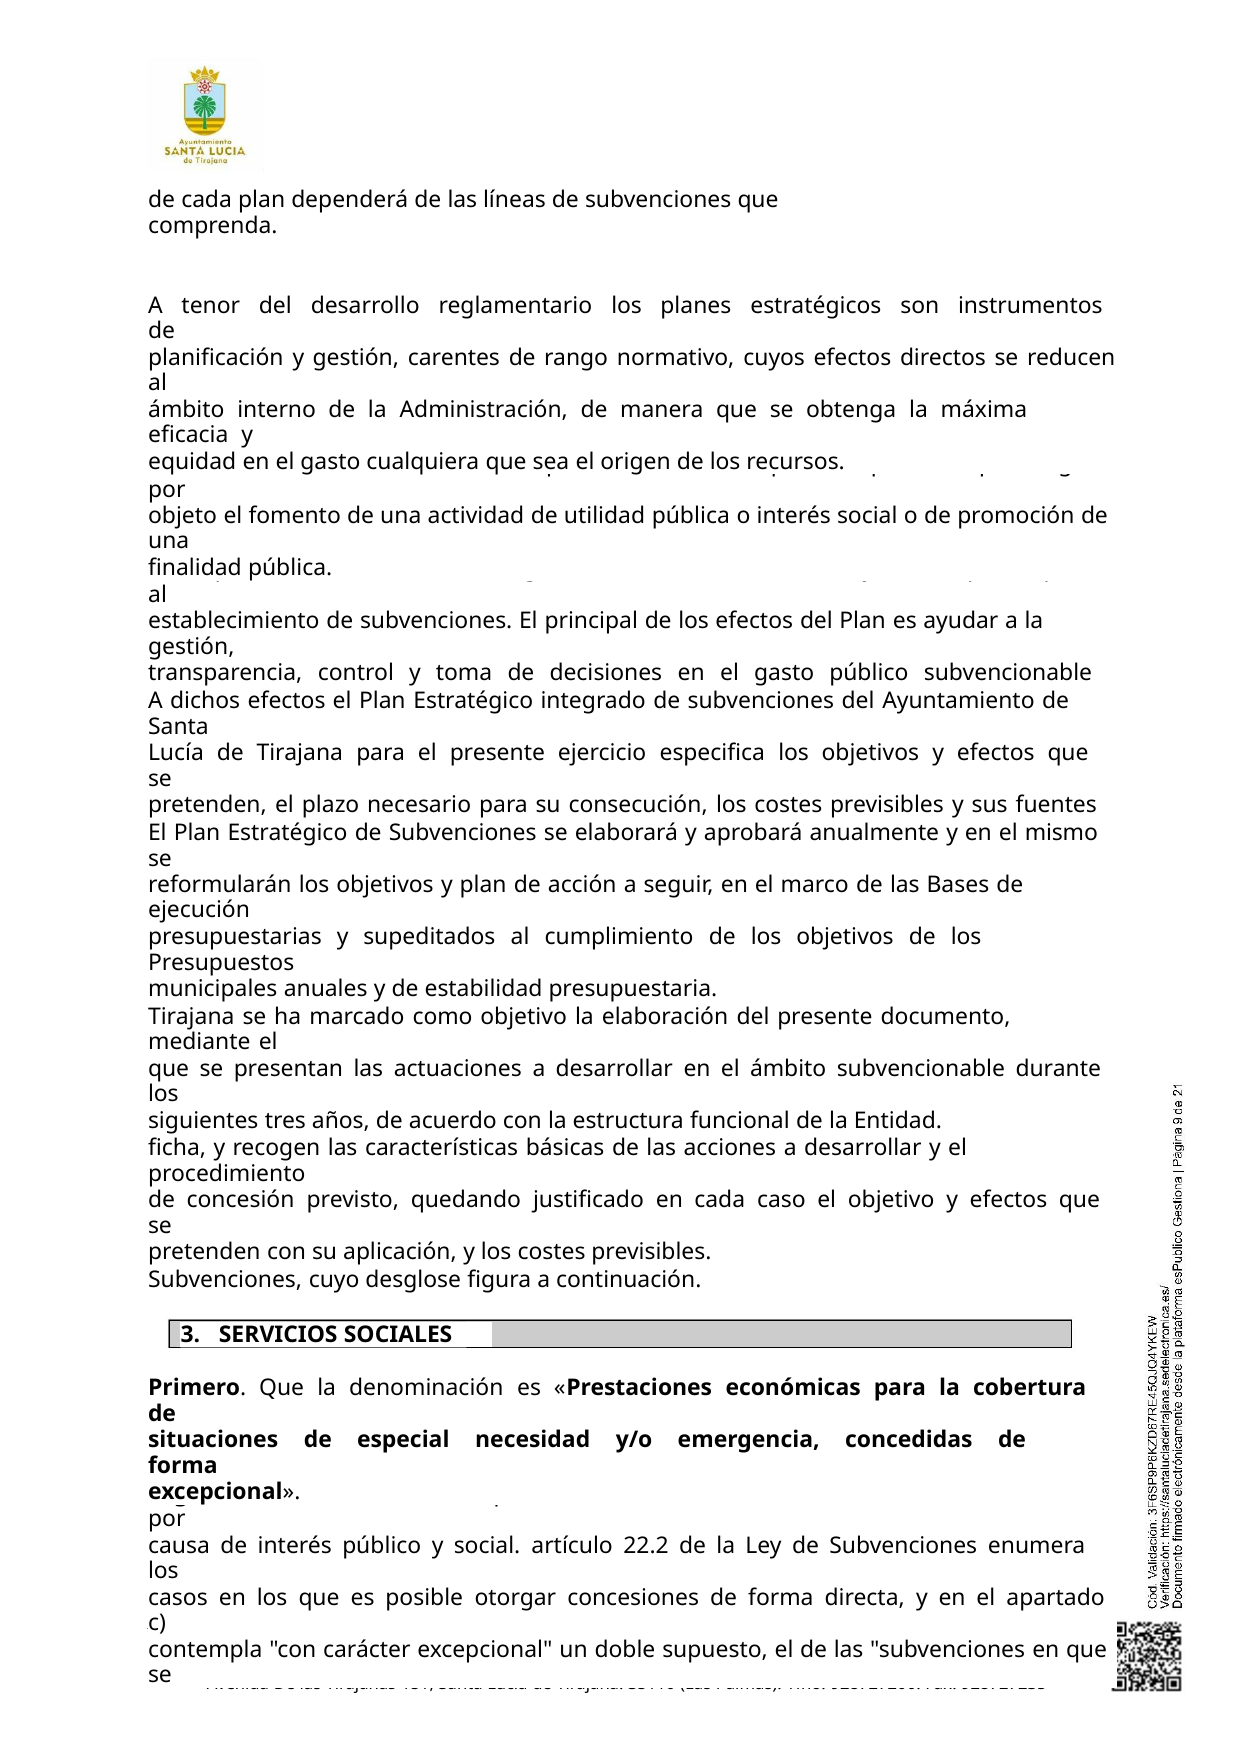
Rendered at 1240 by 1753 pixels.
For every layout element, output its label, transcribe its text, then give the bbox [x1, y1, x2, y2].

text ficha, y recogen las características básicas de las acciones a desarrollar y el procedimiento [148, 1135, 1117, 1187]
text objeto el fomento de una actividad de utilidad pública o interés social o de promoción de una [148, 503, 1116, 554]
text Subvenciones, cuyo desglose figura a continuación. [148, 1267, 1116, 1293]
text equidad en el gasto cualquiera que sea el origen de los recursos. [148, 449, 1117, 474]
text reformularán los objetivos y plan de acción a seguir, en el marco de las Bases de ejecución [148, 872, 1117, 923]
text planificación y gestión, carentes de rango normativo, cuyos efectos directos se reducen al [148, 345, 1117, 396]
text Lucía de Tirajana para el presente ejercicio especifica los objetivos y efectos que se [148, 740, 1117, 791]
text ámbito interno de la Administración, de manera que se obtenga la máxima eficacia y [148, 397, 1117, 448]
text de cada plan dependerá de las líneas de subvenciones que comprenda. [148, 187, 905, 239]
text contempla "con carácter excepcional" un doble supuesto, el de las "subvenciones en que se [148, 1637, 1117, 1688]
text 3. SERVICIOS SOCIALES [180, 1322, 492, 1347]
text transparencia, control y toma de decisiones en el gasto público subvencionable del [148, 660, 1117, 688]
text A tenor del desarrollo reglamentario los planes estratégicos son instrumentos de [148, 293, 1117, 344]
text A dichos efectos el Plan Estratégico integrado de subvenciones del Ayuntamiento de Santa [148, 688, 1117, 739]
text presupuestarias y supeditados al cumplimiento de los objetivos de los Presupuestos [148, 924, 1117, 975]
text situaciones de especial necesidad y/o emergencia, concedidas de forma [148, 1427, 1117, 1479]
text causa de interés público y social. artículo 22.2 de la Ley de Subvenciones enumera los [148, 1533, 1117, 1584]
text establecimiento de subvenciones. El principal de los efectos del Plan es ayudar a la gestión, [148, 608, 1117, 659]
text pretenden, el plazo necesario para su consecución, los costes previsibles y sus fuentes de [148, 792, 1117, 820]
text Primero. Que la denominación es «Prestaciones económicas para la cobertura de [148, 1375, 1117, 1427]
text que se presentan las actuaciones a desarrollar en el ámbito subvencionable durante los [148, 1056, 1117, 1107]
text La disponibilidad del Plan Estratégico de Subvenciones constituye un requisito previo al [148, 556, 1117, 608]
text En definitiva, son instrumentos de planificación de las políticas públicas que tengan por [148, 474, 1116, 502]
text siguientes tres años, de acuerdo con la estructura funcional de la Entidad. [148, 1108, 1117, 1133]
text El Plan Estratégico de Subvenciones se elaborará y aprobará anualmente y en el mismo se [148, 820, 1117, 871]
text finalidad pública. [148, 555, 1116, 581]
text Avenida De las Tirajanas 151, Santa Lucía de Tirajana. 35110 (Las Palmas). Tfno. 928727200. Fax: 928727235 [587, 1688, 1058, 1693]
text excepcional». [148, 1479, 1117, 1505]
text pretenden con su aplicación, y los costes previsibles. [148, 1239, 1117, 1265]
text Segundo. Que se trata de un procedimiento de concesión de subvenciones directas por [148, 1505, 1117, 1532]
text casos en los que es posible otorgar concesiones de forma directa, y en el apartado c) [148, 1585, 1117, 1636]
text municipales anuales y de estabilidad presupuestaria. [148, 976, 1117, 1001]
text de concesión previsto, quedando justificado en cada caso el objetivo y efectos que se [148, 1187, 1117, 1239]
text Tirajana se ha marcado como objetivo la elaboración del presente documento, mediante el [148, 1004, 1117, 1055]
